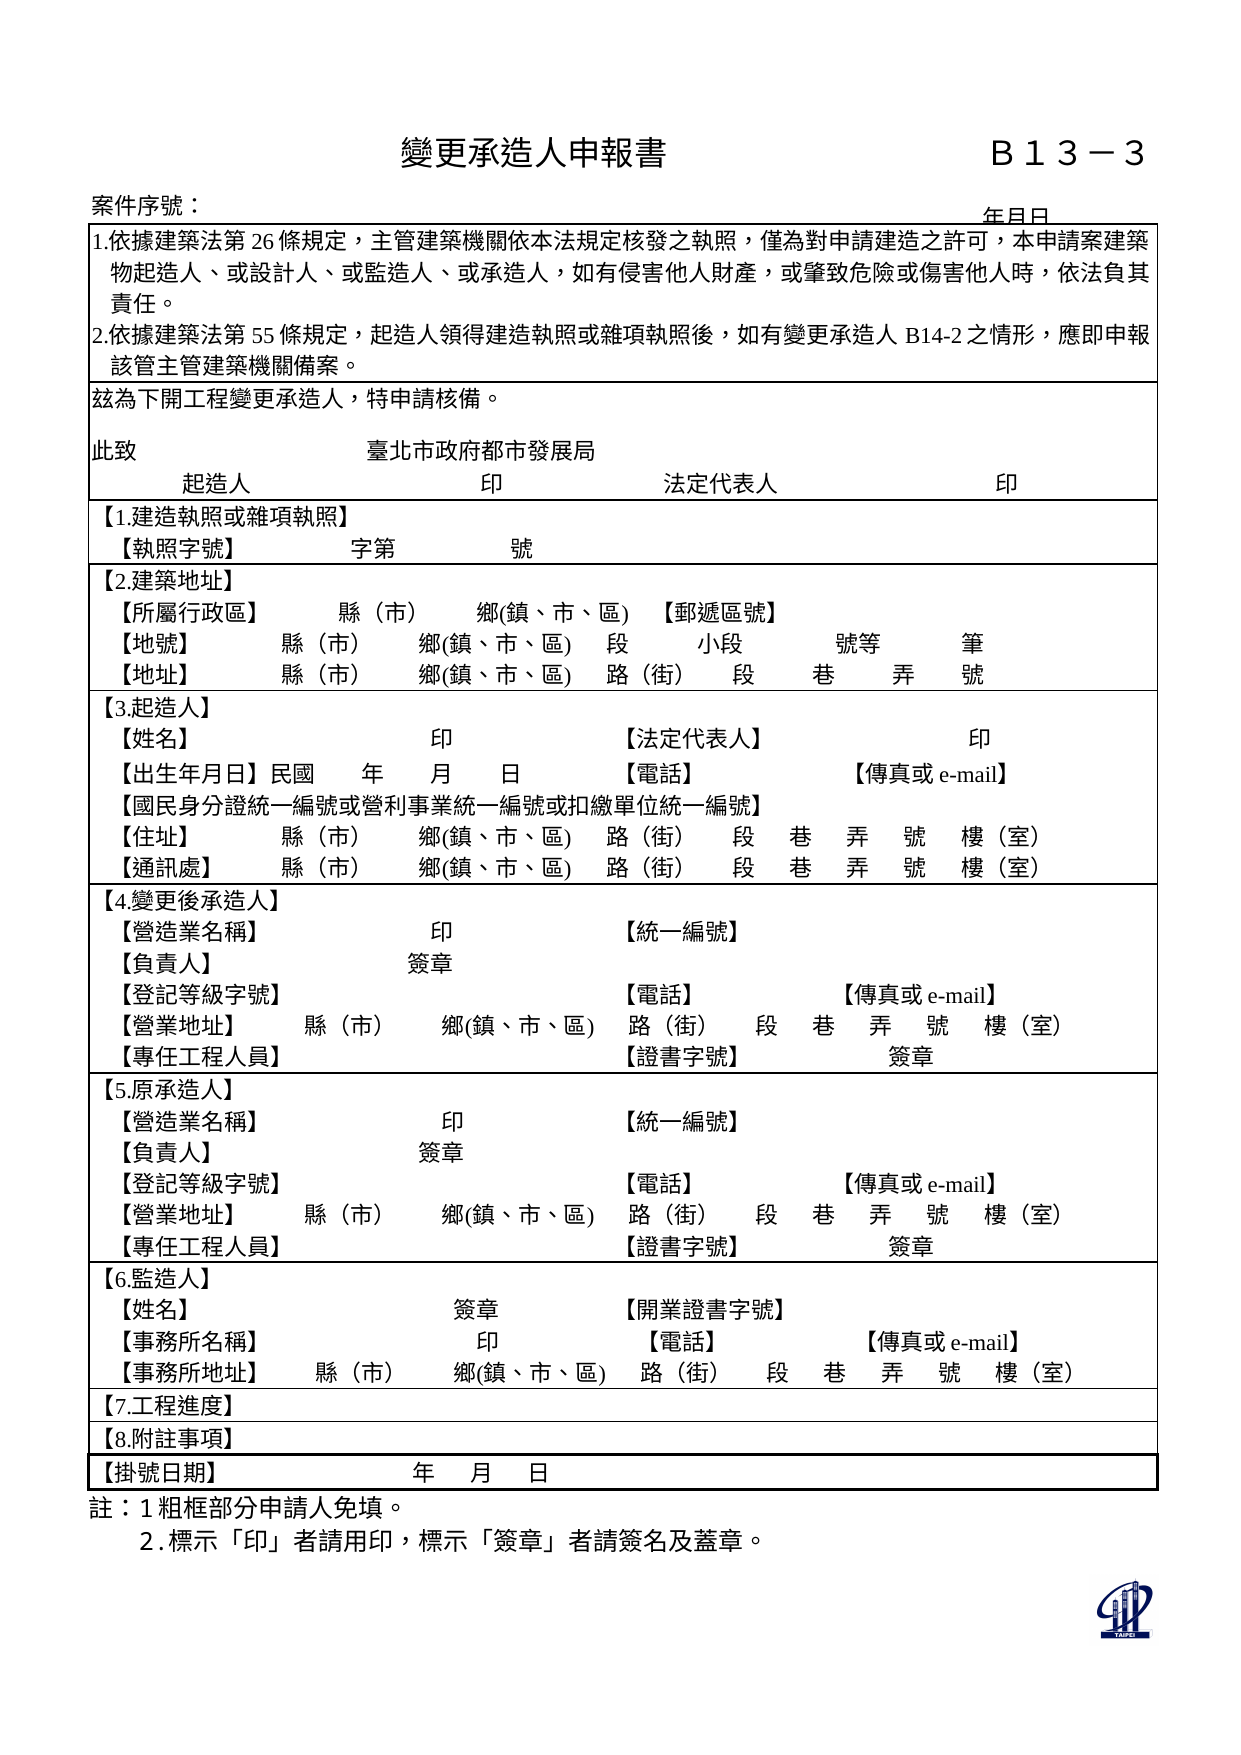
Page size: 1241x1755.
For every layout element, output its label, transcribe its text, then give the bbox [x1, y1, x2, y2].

table_cell 【5.原承造人】 【營造業名稱】 印 【統一編號】 【負責人】 簽章 【登記等級字號】 【電話】 【傳真或e-mail】 【營業地址】 縣（市） 鄉(鎮、市、區) 路（街） 段 巷 弄 號 樓（室） 【專任工程人員】 【證書字號】 簽章 [90, 1074, 1157, 1261]
table_cell 【1.建造執照或雜項執照】 【執照字號】 字第 號 [89, 501, 1157, 563]
table_cell 【3.起造人】 【姓名】 印 【法定代表人】 印 【出生年月日】民國 年 月 日 【電話】 【傳真或e-mail】 【國民身分證統一編號或營利事業統一編號或扣繳單位統一編號】 【住址】 縣（市） 鄉(鎮、市、區) 路（街） 段 巷 弄 號 樓（室） 【通訊處】 縣（市） 鄉(鎮、市、區) 路（街） 段 巷 弄 號 樓（室） [90, 691, 1157, 883]
table_cell 【8.附註事項】 [90, 1422, 1157, 1453]
table_cell 【6.監造人】 【姓名】 簽章 【開業證書字號】 【事務所名稱】 印 【電話】 【傳真或e-mail】 【事務所地址】 縣（市） 鄉(鎮、市、區) 路（街） 段 巷 弄 號 樓（室） [90, 1263, 1157, 1388]
table_cell 【掛號日期】 年 月 日 [90, 1456, 1156, 1488]
table_cell 玆為下開工程變更承造人，特申請核備。 此致 臺北市政府都市發展局 起造人 印 法定代表人 印 [90, 383, 1157, 499]
table_cell 【4.變更後承造人】 【營造業名稱】 印 【統一編號】 【負責人】 簽章 【登記等級字號】 【電話】 【傳真或e-mail】 【營業地址】 縣（市） 鄉(鎮、市、區) 路（街） 段 巷 弄 號 樓（室） 【專任工程人員】 【證書字號】 簽章 [90, 885, 1157, 1072]
table_cell 【2.建築地址】 【所屬行政區】 縣（市） 鄉(鎮、市、區) 【郵遞區號】 【地號】 縣（市） 鄉(鎮、市、區) 段 小段 號等 筆 【地址】 縣（市） 鄉(鎮、市、區) 路（街） 段 巷 弄 號 [90, 565, 1157, 690]
table_cell 1.依據建築法第26條規定，主管建築機關依本法規定核發之執照，僅為對申請建造之許可，本申請案建築物起造人、或設計人、或監造人、或承造人，如有侵害他人財產，或肇致危險或傷害他人時，依法負其責任。 2.依據建築法第55條規定，起造人領得建造執照或雜項執照後，如有變更承造人B14-2之情形，應即申報該管主管建築機關備案。 [90, 225, 1157, 381]
table_cell 年月日 [979, 200, 1157, 223]
text 2.標示「印」者請用印，標示「簽章」者請簽名及蓋章。 [89, 1524, 1152, 1557]
table_header 變更承造人申報書 案件序號： [89, 127, 979, 223]
table_header Ｂ１３－３ [979, 127, 1157, 200]
table_cell 【7.工程進度】 [90, 1389, 1157, 1421]
text 註：1粗框部分申請人免填。 [89, 1491, 1152, 1524]
